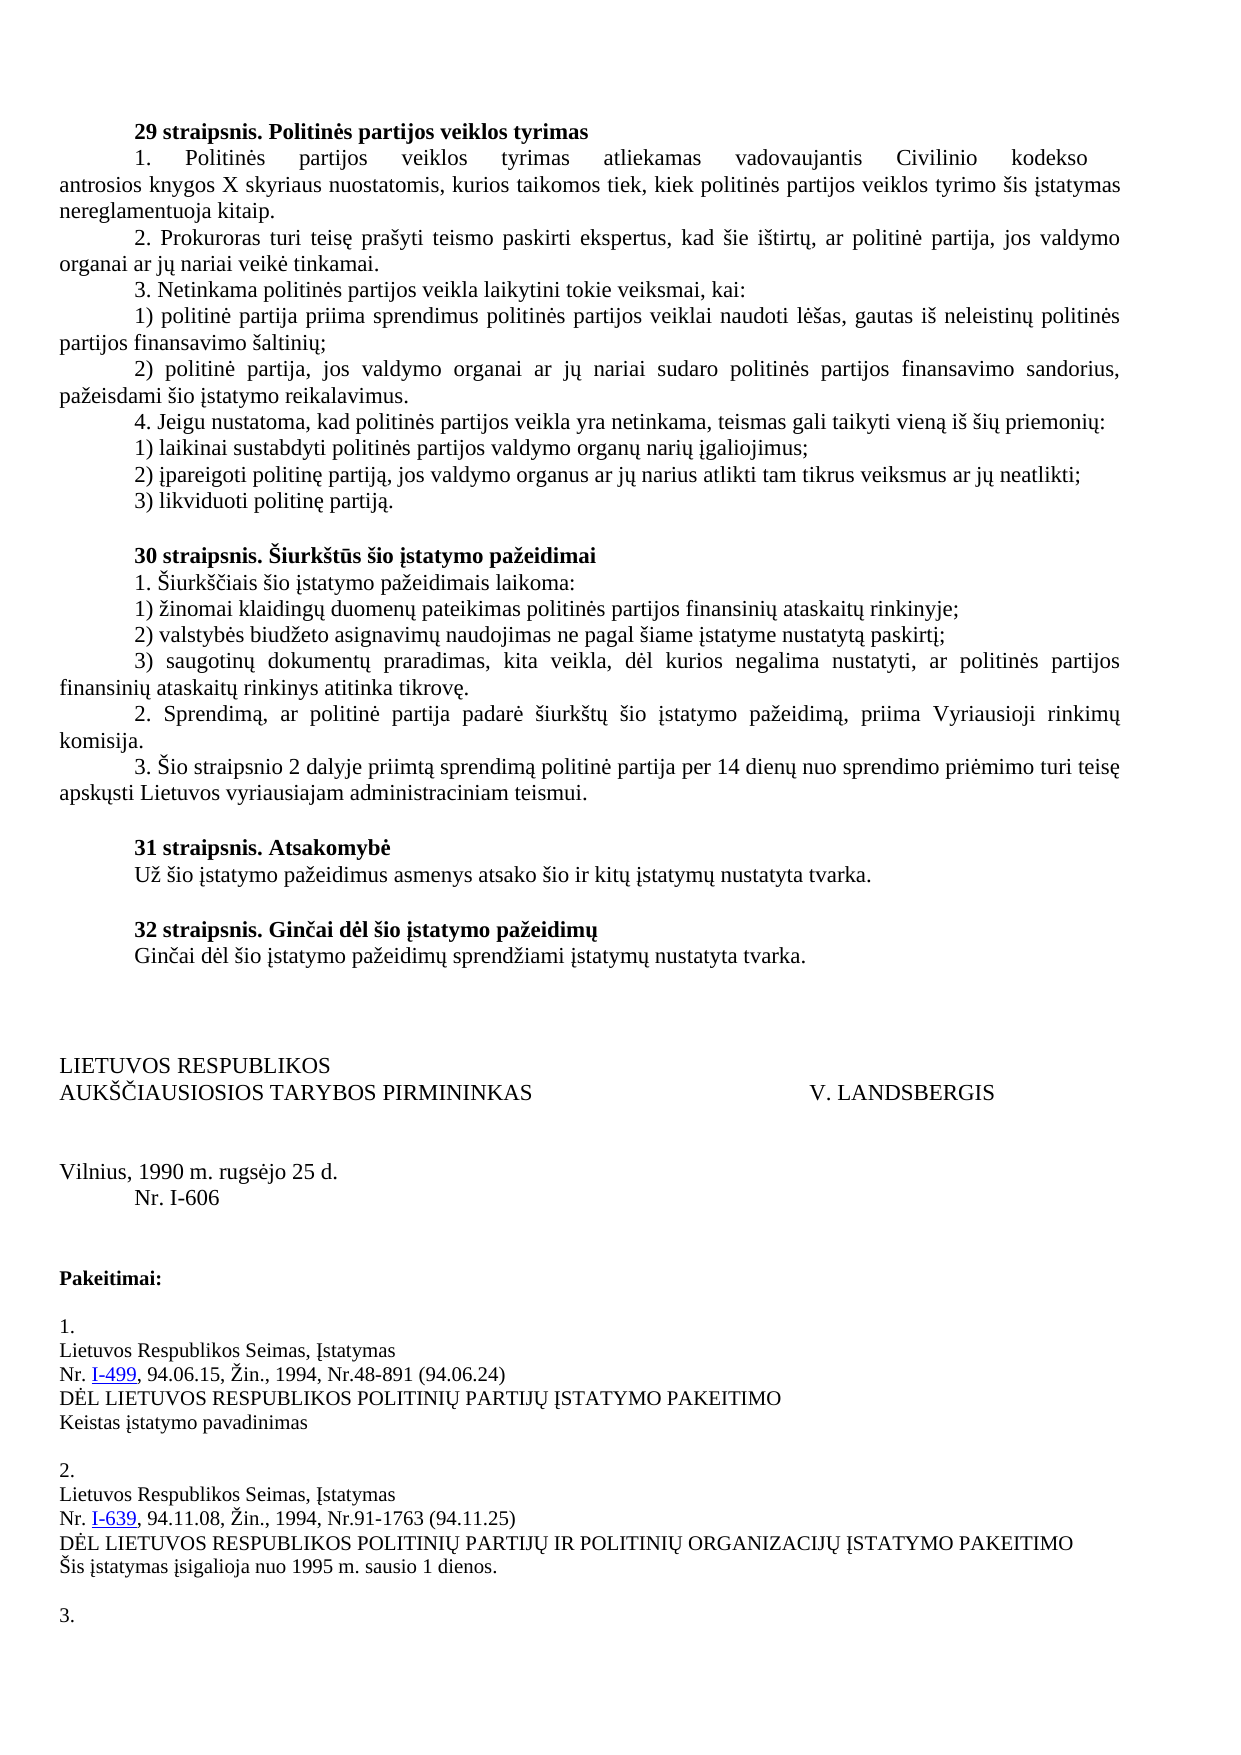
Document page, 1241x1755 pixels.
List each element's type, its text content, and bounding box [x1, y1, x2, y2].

text DĖL LIETUVOS RESPUBLIKOS POLITINIŲ PARTIJŲ IR POLITINIŲ ORGANIZACIJŲ ĮSTATYMO PAKEITIMO [59, 1530, 1093, 1554]
text Nr. I-606 [59, 1184, 1122, 1211]
text 3. Šio straipsnio 2 dalyje priimtą sprendimą politinė partija per 14 dienų nuo sprendimo priėmimo turi teisę apskųsti Lietuvos vyriausiajam administraciniam teismui. [59, 753, 1122, 806]
text 3. Netinkama politinės partijos veikla laikytini tokie veiksmai, kai: [59, 276, 1122, 303]
text 4. Jeigu nustatoma, kad politinės partijos veikla yra netinkama, teismas gali taikyti vieną iš šių priemonių: [59, 408, 1122, 434]
text 3) saugotinų dokumentų praradimas, kita veikla, dėl kurios negalima nustatyti, ar politinės partijos finansinių ataskaitų rinkinys atitinka tikrovę. [59, 648, 1122, 700]
text AUKŠČIAUSIOSIOS TARYBOS PIRMININKAS V. LANDSBERGIS [59, 1079, 1122, 1105]
text Lietuvos Respublikos Seimas, Įstatymas [59, 1482, 1093, 1506]
text 29 straipsnis. Politinės partijos veiklos tyrimas [59, 118, 1122, 144]
text 2) valstybės biudžeto asignavimų naudojimas ne pagal šiame įstatyme nustatytą paskirtį; [59, 621, 1122, 648]
text 1) politinė partija priima sprendimus politinės partijos veiklai naudoti lėšas, gautas iš neleistinų politinės partijos finansavimo šaltinių; [59, 303, 1122, 355]
text 1) laikinai sustabdyti politinės partijos valdymo organų narių įgaliojimus; [59, 434, 1122, 461]
text Šis įstatymas įsigalioja nuo 1995 m. sausio 1 dienos. [59, 1554, 1093, 1578]
text Ginčai dėl šio įstatymo pažeidimų sprendžiami įstatymų nustatyta tvarka. [59, 942, 1122, 969]
text 3. [59, 1603, 1093, 1627]
text 2. [59, 1458, 1093, 1482]
text 32 straipsnis. Ginčai dėl šio įstatymo pažeidimų [59, 916, 1122, 942]
text 1. Politinės partijos veiklos tyrimas atliekamas vadovaujantis Civilinio kodekso antrosios knygos X skyriaus nuostatomis, kurios taikomos tiek, kiek politinės partijos veiklos tyrimo šis įstatymas nereglamentuoja kitaip. [59, 144, 1122, 223]
text 2) įpareigoti politinę partiją, jos valdymo organus ar jų narius atlikti tam tikrus veiksmus ar jų neatlikti; [59, 461, 1122, 487]
text 3) likviduoti politinę partiją. [59, 487, 1122, 513]
text 2. Prokuroras turi teisę prašyti teismo paskirti ekspertus, kad šie ištirtų, ar politinė partija, jos valdymo organai ar jų nariai veikė tinkamai. [59, 223, 1122, 276]
text 1. [59, 1314, 1093, 1338]
text Už šio įstatymo pažeidimus asmenys atsako šio ir kitų įstatymų nustatyta tvarka. [59, 861, 1122, 887]
text Vilnius, 1990 m. rugsėjo 25 d. [59, 1158, 1122, 1184]
text Nr. I-499, 94.06.15, Žin., 1994, Nr.48-891 (94.06.24) [59, 1362, 1093, 1386]
text Pakeitimai: [59, 1266, 1122, 1290]
text 2. Sprendimą, ar politinė partija padarė šiurkštų šio įstatymo pažeidimą, priima Vyriausioji rinkimų komisija. [59, 700, 1122, 753]
text 2) politinė partija, jos valdymo organai ar jų nariai sudaro politinės partijos finansavimo sandorius, pažeisdami šio įstatymo reikalavimus. [59, 355, 1122, 408]
text Keistas įstatymo pavadinimas [59, 1410, 1093, 1434]
text 31 straipsnis. Atsakomybė [59, 834, 1122, 861]
text LIETUVOS RESPUBLIKOS [59, 1052, 1122, 1079]
text DĖL LIETUVOS RESPUBLIKOS POLITINIŲ PARTIJŲ ĮSTATYMO PAKEITIMO [59, 1386, 1093, 1410]
text Nr. I-639, 94.11.08, Žin., 1994, Nr.91-1763 (94.11.25) [59, 1506, 1093, 1530]
text 1) žinomai klaidingų duomenų pateikimas politinės partijos finansinių ataskaitų rinkinyje; [59, 595, 1122, 621]
text Lietuvos Respublikos Seimas, Įstatymas [59, 1338, 1093, 1362]
text 1. Šiurkščiais šio įstatymo pažeidimais laikoma: [59, 568, 1122, 595]
text 30 straipsnis. Šiurkštūs šio įstatymo pažeidimai [59, 542, 1122, 568]
